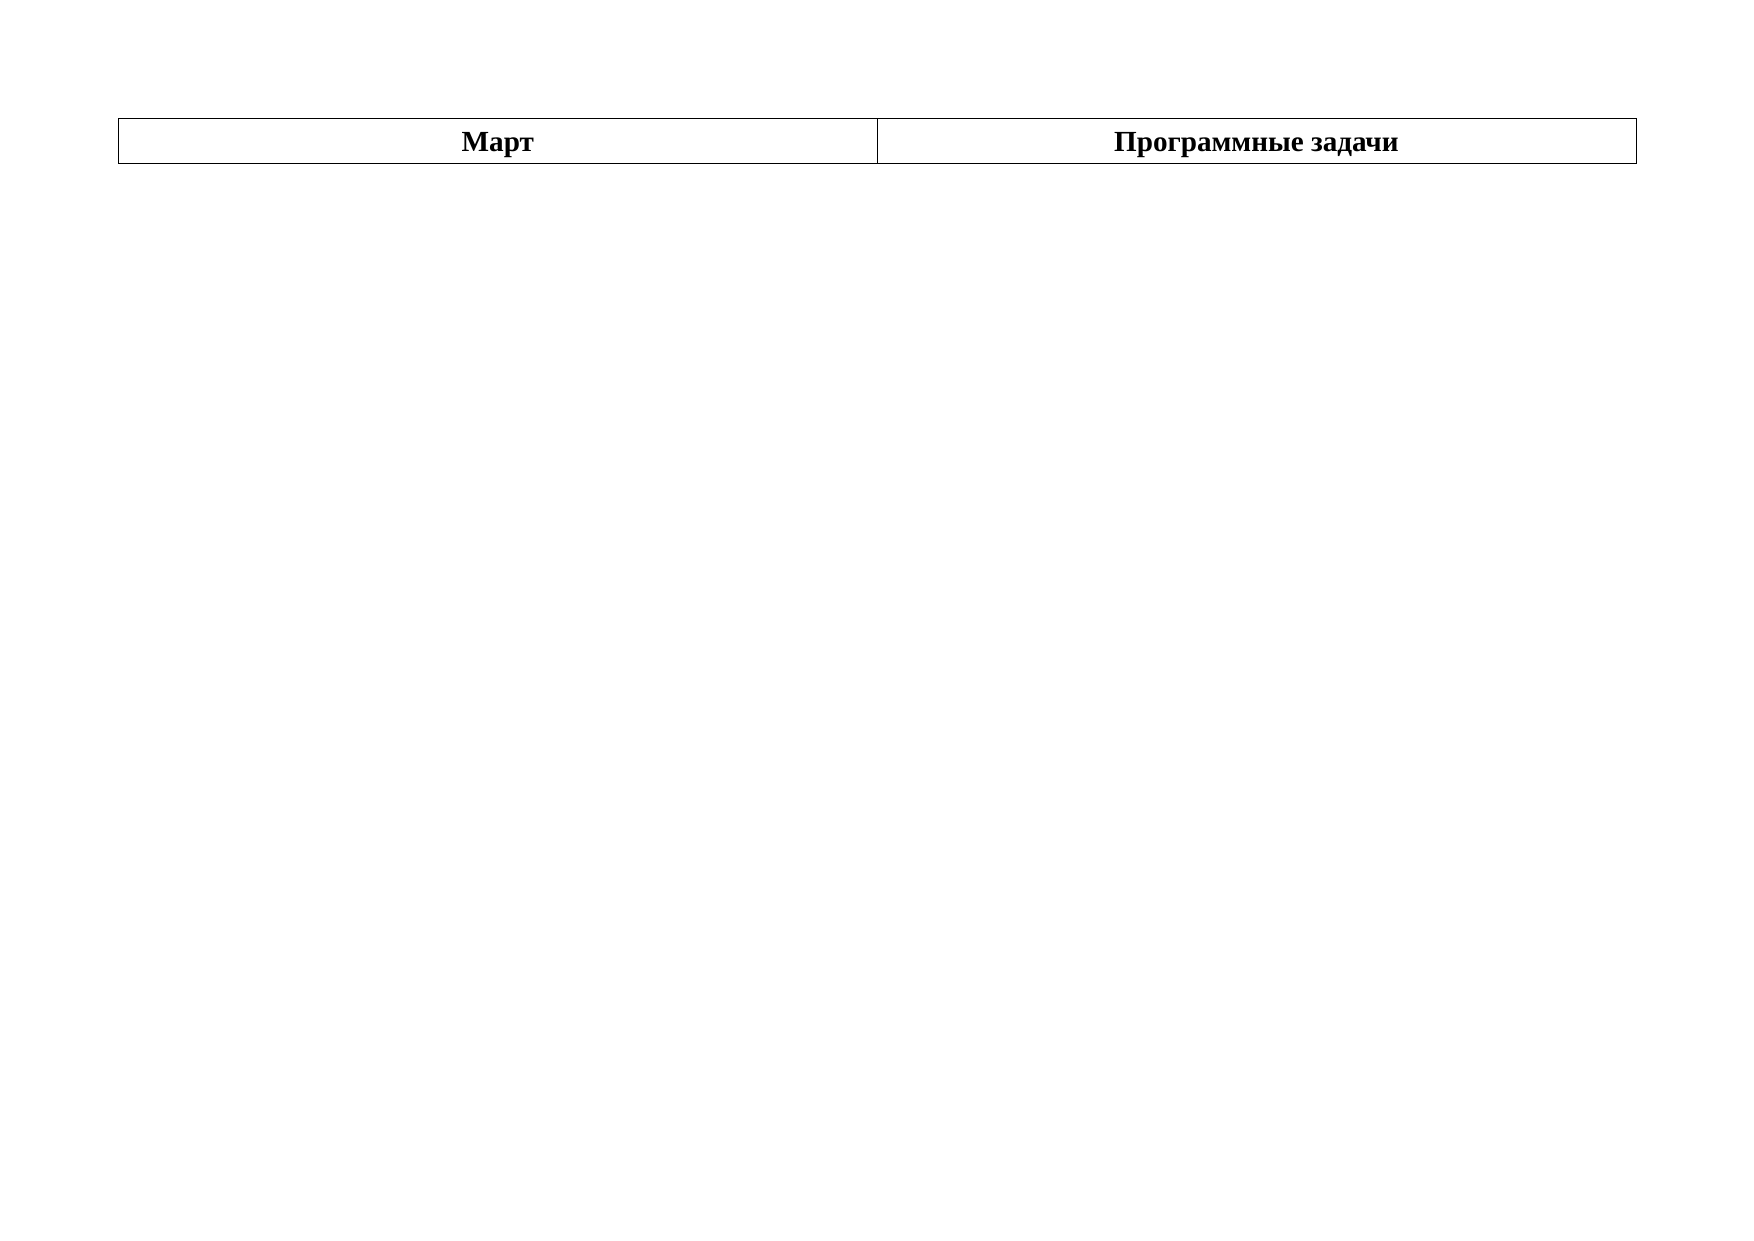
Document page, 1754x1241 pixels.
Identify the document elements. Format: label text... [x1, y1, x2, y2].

table_header Март [119, 119, 877, 163]
table_header Программные задачи [878, 119, 1636, 163]
